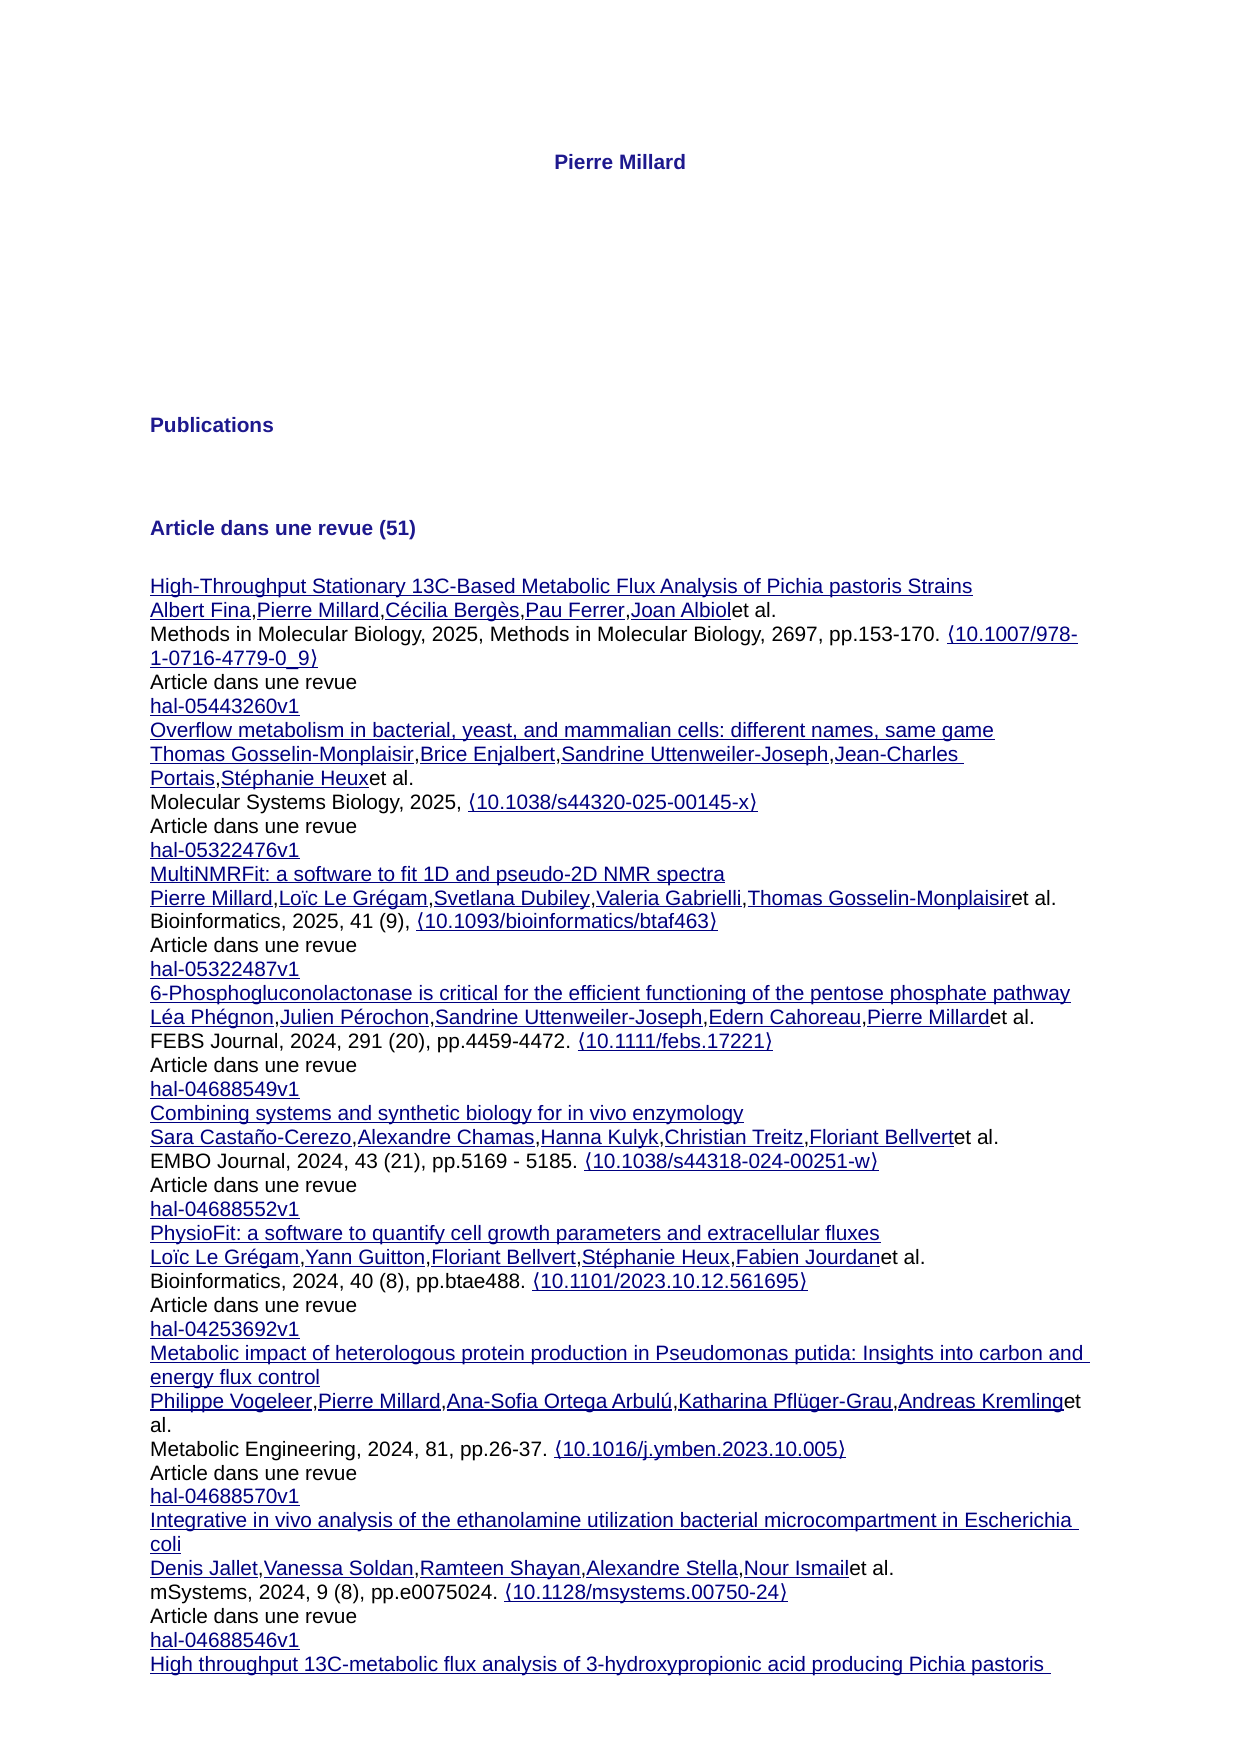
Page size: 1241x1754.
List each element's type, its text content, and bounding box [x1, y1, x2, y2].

table_cell 6‐Phosphogluconolactonase is critical for the efficient functioning of the pentose phosphate pathway Léa Phégnon,Julien Pérochon,Sandrine Uttenweiler-Joseph,Edern Cahoreau,Pierre Millardet al. FEBS Journal, 2024, 291 (20), pp.4459-4472. ⟨10.1111/febs.17221⟩ Article dans une revue hal-04688549v1 [150, 981, 1090, 1101]
table_header High-Throughput Stationary 13C-Based Metabolic Flux Analysis of Pichia pastoris Strains Albert Fina,Pierre Millard,Cécilia Bergès,Pau Ferrer,Joan Albiolet al. Methods in Molecular Biology, 2025, Methods in Molecular Biology, 2697, pp.153-170. ⟨10.1007/978-1-0716-4779-0_9⟩ Article dans une revue hal-05443260v1 [150, 574, 1090, 718]
table_cell Combining systems and synthetic biology for in vivo enzymology Sara Castaño-Cerezo,Alexandre Chamas,Hanna Kulyk,Christian Treitz,Floriant Bellvertet al. EMBO Journal, 2024, 43 (21), pp.5169 - 5185. ⟨10.1038/s44318-024-00251-w⟩ Article dans une revue hal-04688552v1 [150, 1101, 1090, 1221]
table_cell High throughput 13C-metabolic flux analysis of 3-hydroxypropionic acid producing Pichia pastoris [150, 1652, 1090, 1676]
table_cell Overflow metabolism in bacterial, yeast, and mammalian cells: different names, same game Thomas Gosselin-Monplaisir,Brice Enjalbert,Sandrine Uttenweiler-Joseph,Jean-Charles Portais,Stéphanie Heuxet al. Molecular Systems Biology, 2025, ⟨10.1038/s44320-025-00145-x⟩ Article dans une revue hal-05322476v1 [150, 718, 1090, 861]
table_cell MultiNMRFit: a software to fit 1D and pseudo-2D NMR spectra Pierre Millard,Loïc Le Grégam,Svetlana Dubiley,Valeria Gabrielli,Thomas Gosselin-Monplaisiret al. Bioinformatics, 2025, 41 (9), ⟨10.1093/bioinformatics/btaf463⟩ Article dans une revue hal-05322487v1 [150, 861, 1090, 981]
table_cell Integrative in vivo analysis of the ethanolamine utilization bacterial microcompartment in Escherichia coli Denis Jallet,Vanessa Soldan,Ramteen Shayan,Alexandre Stella,Nour Ismailet al. mSystems, 2024, 9 (8), pp.e0075024. ⟨10.1128/msystems.00750-24⟩ Article dans une revue hal-04688546v1 [150, 1508, 1090, 1652]
table_cell Metabolic impact of heterologous protein production in Pseudomonas putida: Insights into carbon and [150, 1341, 1090, 1362]
subtitle Publications [150, 412, 1090, 436]
table_cell PhysioFit: a software to quantify cell growth parameters and extracellular fluxes Loïc Le Grégam,Yann Guitton,Floriant Bellvert,Stéphanie Heux,Fabien Jourdanet al. Bioinformatics, 2024, 40 (8), pp.btae488. ⟨10.1101/2023.10.12.561695⟩ Article dans une revue hal-04253692v1 [150, 1221, 1090, 1341]
subtitle Pierre Millard [150, 150, 1090, 174]
subtitle Article dans une revue (51) [150, 516, 1090, 539]
table_cell energy flux control Philippe Vogeleer,Pierre Millard,Ana-Sofia Ortega Arbulú,Katharina Pflüger-Grau,Andreas Kremlinget al. Metabolic Engineering, 2024, 81, pp.26-37. ⟨10.1016/j.ymben.2023.10.005⟩ Article dans une revue hal-04688570v1 [150, 1363, 1090, 1508]
